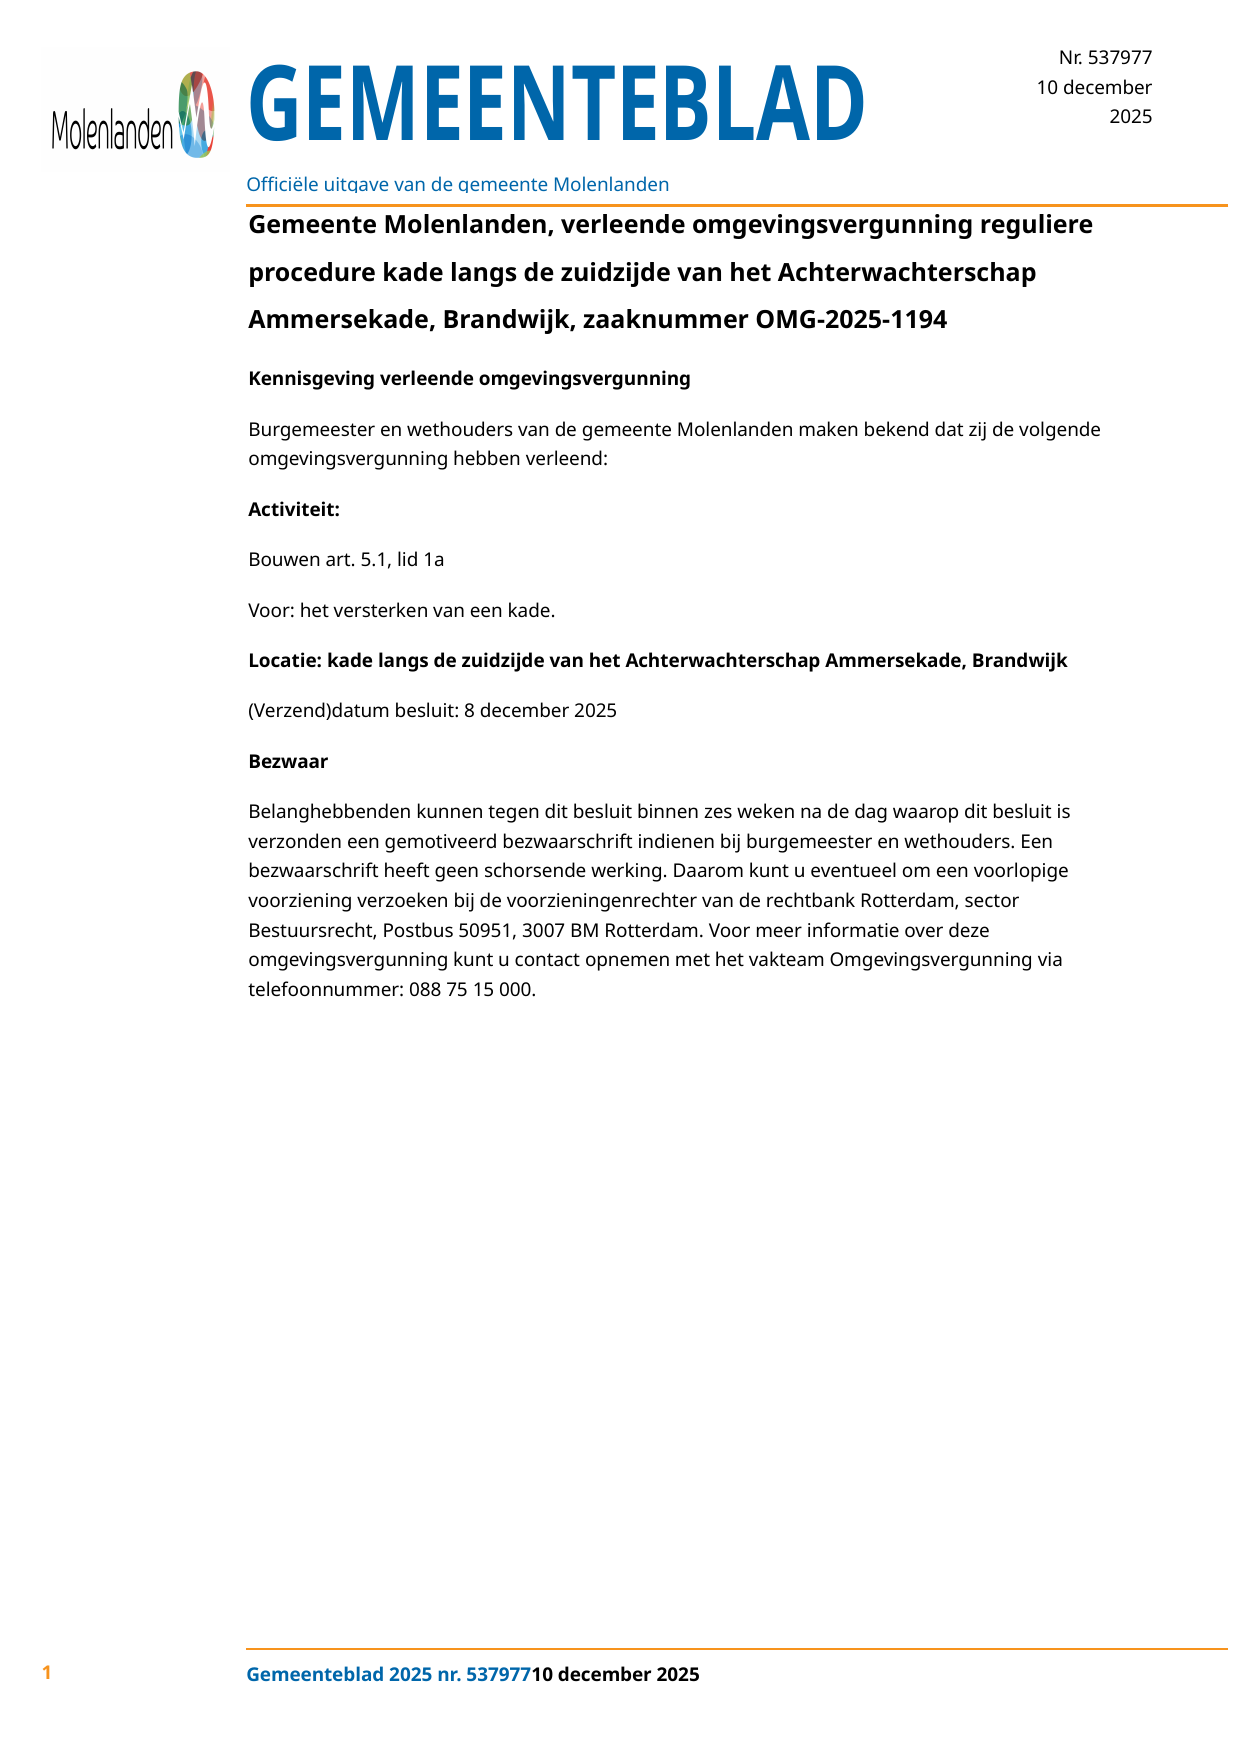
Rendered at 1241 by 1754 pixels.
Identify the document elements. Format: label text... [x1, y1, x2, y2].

text Belanghebbenden kunnen tegen dit besluit binnen zes weken na de dag waarop dit besluit is verzonden een gemotiveerd bezwaarschrift indienen bij burgemeester en wethouders. Een bezwaarschrift heeft geen schorsende werking. Daarom kunt u eventueel om een voorlopige voorziening verzoeken bij de voorzieningenrechter van de rechtbank Rotterdam, sector Bestuursrecht, Postbus 50951, 3007 BM Rotterdam. Voor meer informatie over deze omgevingsvergunning kunt u contact opnemen met het vakteam Omgevingsvergunning via telefoonnummer: 088 75 15 000. [248, 798, 1152, 1002]
picture [41, 47, 231, 172]
text (Verzend)datum besluit: 8 december 2025 [248, 698, 1152, 723]
text Bezwaar [248, 748, 1152, 774]
text Bouwen art. 5.1, lid 1a [248, 546, 1152, 572]
text Voor: het versterken van een kade. [248, 597, 1152, 622]
text Burgemeester en wethouders van de gemeente Molenlanden maken bekend dat zij de volgende omgevingsvergunning hebben verleend: [248, 416, 1152, 471]
text Kennisgeving verleende omgevingsvergunning [248, 366, 1152, 391]
text Activiteit: [248, 496, 1152, 522]
text Locatie: kade langs de zuidzijde van het Achterwachterschap Ammersekade, Brandwijk [248, 647, 1152, 673]
text Gemeente Molenlanden, verleende omgevingsvergunning reguliere procedure kade langs de zuidzijde van het Achterwachterschap Ammersekade, Brandwijk, zaaknummer OMG-2025-1194 [248, 207, 1152, 336]
